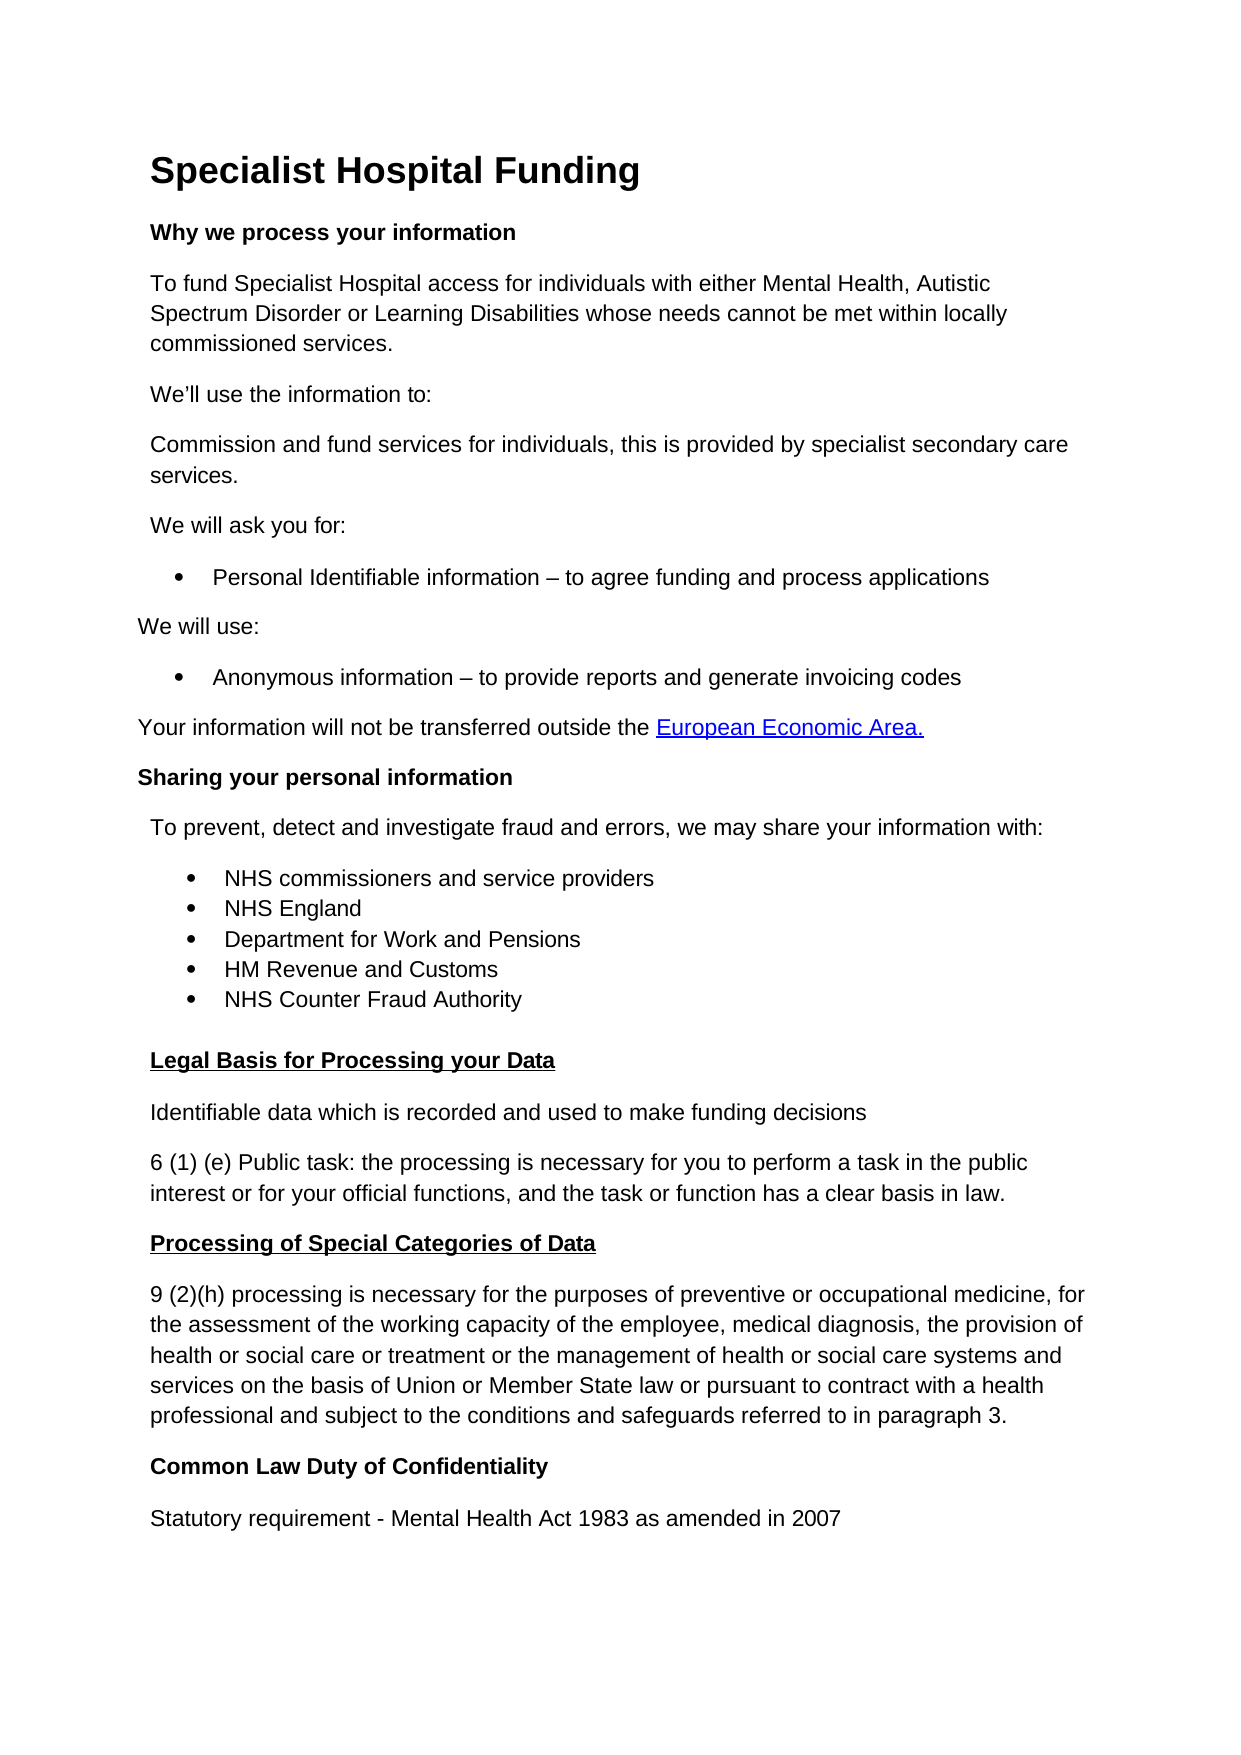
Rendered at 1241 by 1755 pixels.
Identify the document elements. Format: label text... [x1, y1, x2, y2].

list NHS Counter Fraud Authority [187, 986, 1097, 1013]
text Identifiable data which is recorded and used to make funding decisions [150, 1098, 1097, 1125]
title Specialist Hospital Funding [150, 148, 1097, 191]
text 6 (1) (e) Public task: the processing is necessary for you to perform a task in the public interest or for your official functions, and the task or function has a clear basis in law. [150, 1149, 1087, 1206]
list NHS England [187, 895, 1097, 922]
list HM Revenue and Customs [187, 956, 1097, 982]
text To fund Specialist Hospital access for individuals with either Mental Health, Autistic Spectrum Disorder or Learning Disabilities whose needs cannot be met within locally commissioned services. [150, 269, 1087, 356]
text 9 (2)(h) processing is necessary for the purposes of preventive or occupational medicine, for the assessment of the working capacity of the employee, medical diagnosis, the provision of health or social care or treatment or the management of health or social care systems and services on the basis of Union or Member State law or pursuant to contract with a health professional and subject to the conditions and safeguards referred to in paragraph 3. [150, 1281, 1097, 1428]
subtitle Common Law Duty of Confidentiality [150, 1453, 1097, 1479]
text We’ll use the information to: [150, 381, 1097, 407]
subtitle Why we process your information [150, 219, 1097, 245]
text Statutory requirement - Mental Health Act 1983 as amended in 2007 [150, 1504, 1097, 1531]
text To prevent, detect and investigate fraud and errors, we may share your information with: [150, 814, 1097, 841]
list Personal Identifiable information – to agree funding and process applications We will use: [137, 563, 1003, 639]
list NHS commissioners and service providers [187, 865, 1097, 892]
list Anonymous information – to provide reports and generate invoicing codes Your information will not be transferred outside the European Economic Area. Sharing your personal information [137, 663, 975, 790]
list Department for Work and Pensions [187, 926, 1097, 952]
text We will ask you for: [150, 512, 1097, 539]
subtitle Legal Basis for Processing your Data [150, 1047, 1097, 1073]
text Commission and fund services for individuals, this is provided by specialist secondary care services. [150, 431, 1097, 488]
subtitle Processing of Special Categories of Data [150, 1230, 1097, 1257]
